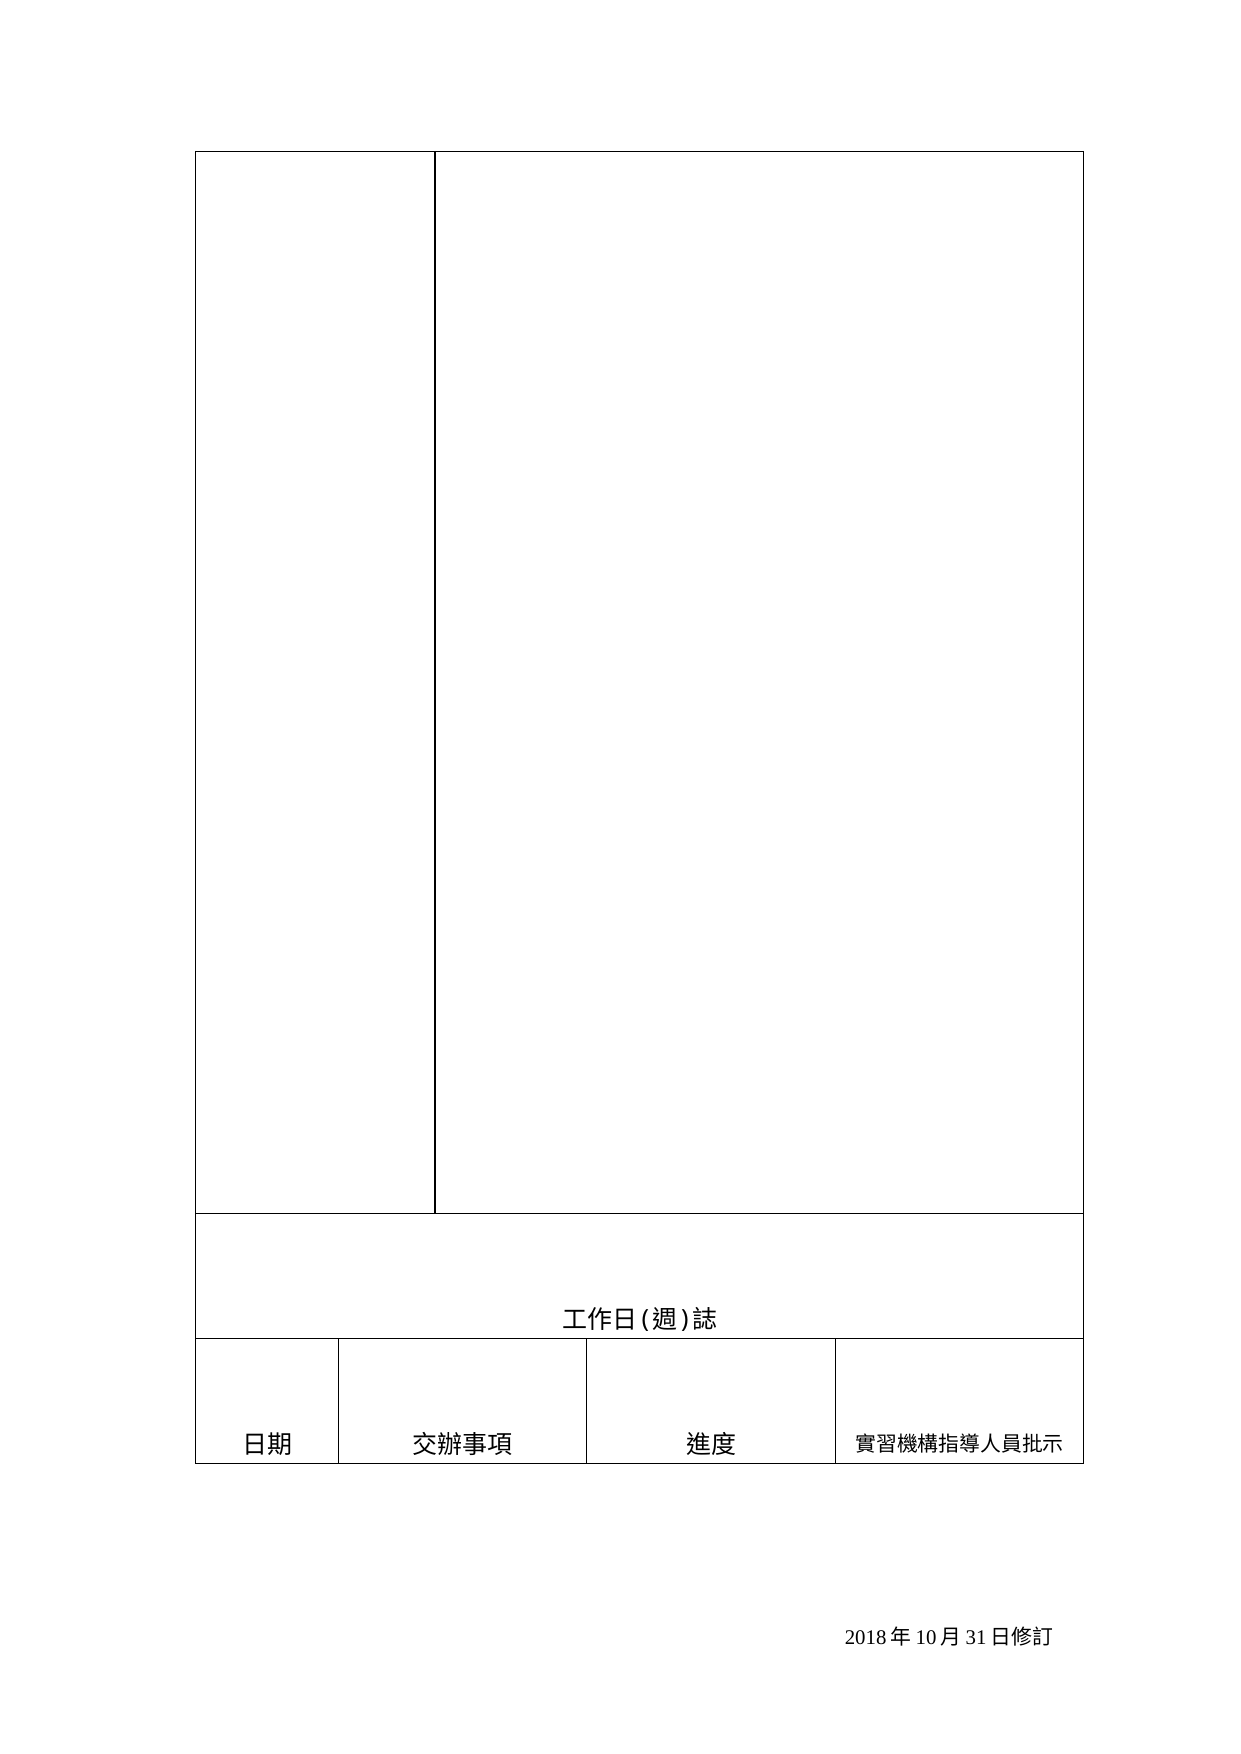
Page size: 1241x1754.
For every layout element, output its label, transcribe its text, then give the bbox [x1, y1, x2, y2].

table_cell 交辦事項 [339, 1339, 586, 1463]
table_cell [436, 152, 1083, 1213]
table_cell 進度 [587, 1339, 835, 1463]
table_cell [196, 152, 434, 1213]
table_cell 日期 [196, 1339, 338, 1463]
table_cell 工作日(週)誌 [196, 1214, 1083, 1338]
table_cell 實習機構指導人員批示 [836, 1339, 1083, 1463]
